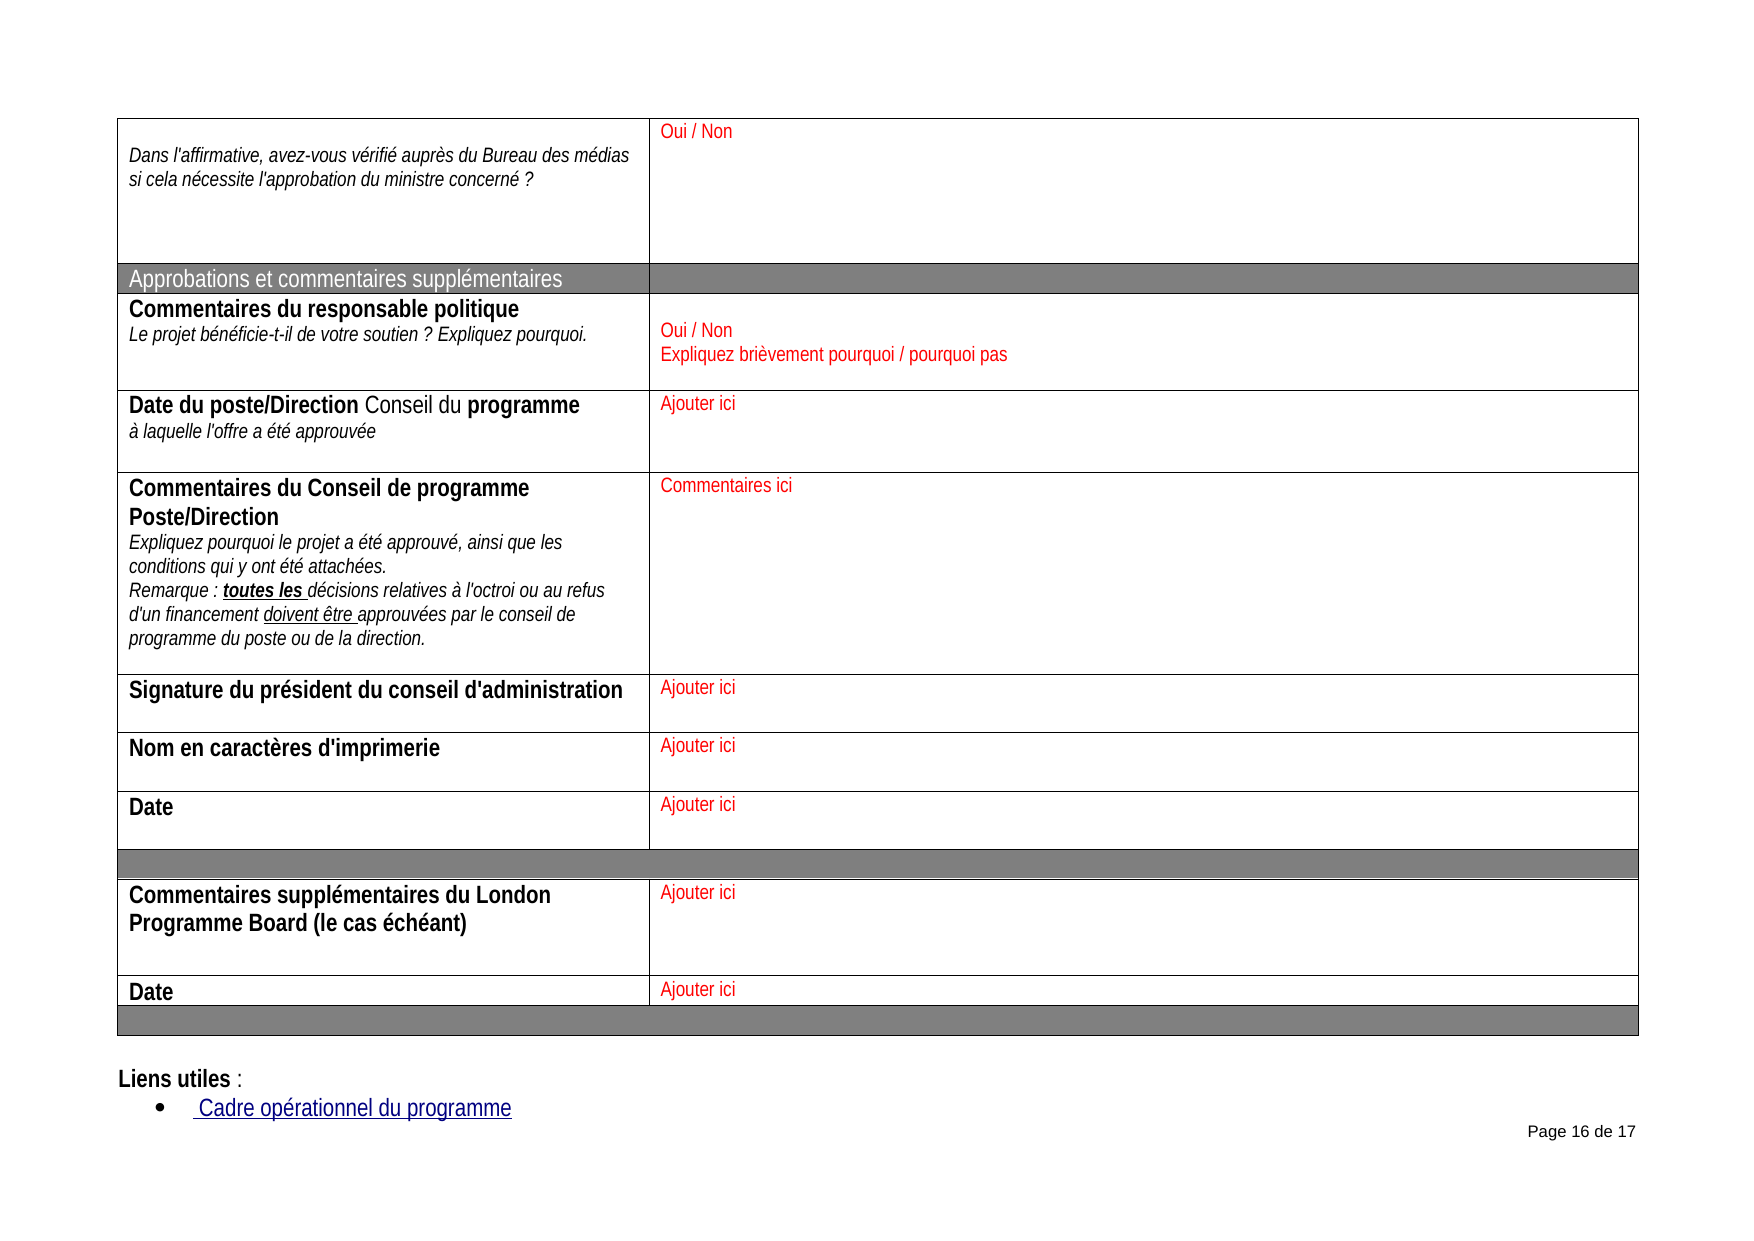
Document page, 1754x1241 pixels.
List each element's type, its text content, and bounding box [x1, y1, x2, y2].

table_cell Commentaires du Conseil de programme Poste/Direction Expliquez pourquoi le projet a été approuvé, ainsi que les conditions qui y ont été attachées. Remarque : toutes les décisions relatives à l'octroi ou au refus d'un financement doivent être approuvées par le conseil de programme du poste ou de la direction. [118, 473, 649, 674]
table_cell Ajouter ici [650, 976, 1638, 1005]
table_cell Date [118, 976, 649, 1005]
table_cell Commentaires supplémentaires du London Programme Board (le cas échéant) [118, 880, 649, 975]
table_cell Ajouter ici [650, 391, 1638, 472]
table_cell Nom en caractères d'imprimerie [118, 733, 649, 791]
table_cell Ajouter ici [650, 792, 1638, 849]
table_cell Ajouter ici [650, 675, 1638, 732]
table_cell [118, 850, 1638, 878]
table_cell [118, 1006, 1638, 1035]
table_cell Dans l'affirmative, avez-vous vérifié auprès du Bureau des médias si cela nécessite l'approbation du ministre concerné ? [118, 119, 649, 263]
list Cadre opérationnel du programme [156, 1093, 1636, 1122]
table_cell [650, 264, 1638, 293]
table_cell Oui / Non [650, 119, 1638, 263]
table_cell Commentaires du responsable politique Le projet bénéficie-t-il de votre soutien ? Expliquez pourquoi. [118, 294, 649, 389]
table_cell Ajouter ici [650, 880, 1638, 975]
table_cell Date du poste/Direction Conseil du programme à laquelle l'offre a été approuvée [118, 391, 649, 472]
table_cell Ajouter ici [650, 733, 1638, 791]
table_cell Commentaires ici [650, 473, 1638, 674]
table_cell Date [118, 792, 649, 849]
table_cell Oui / Non Expliquez brièvement pourquoi / pourquoi pas [650, 294, 1638, 389]
text Liens utiles : [118, 1064, 1636, 1093]
table_cell Approbations et commentaires supplémentaires [118, 264, 649, 293]
table_cell Signature du président du conseil d'administration [118, 675, 649, 732]
